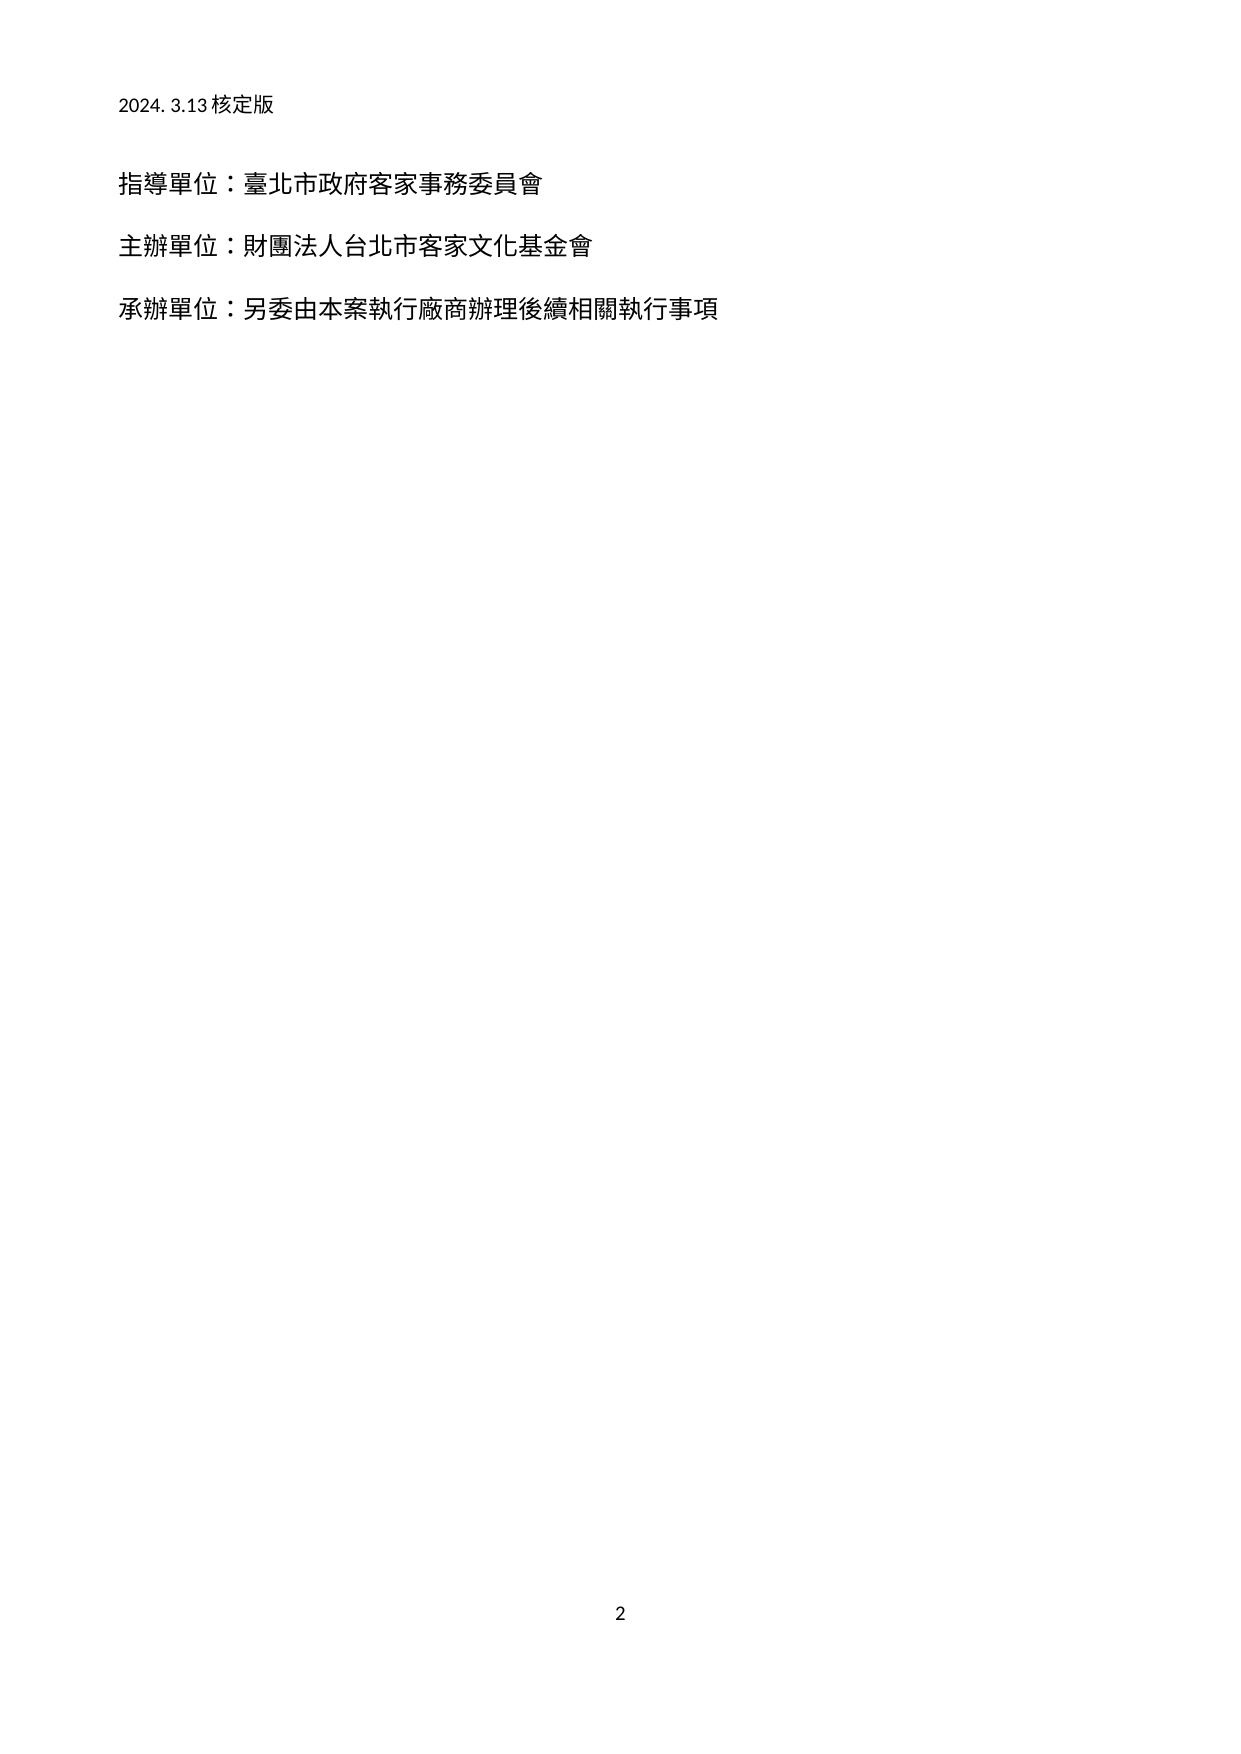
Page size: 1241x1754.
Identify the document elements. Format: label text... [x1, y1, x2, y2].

text 主辦單位：財團法人台北市客家文化基金會 [118, 203, 1122, 266]
text 承辦單位：另委由本案執行廠商辦理後續相關執行事項 [118, 266, 1122, 328]
text 指導單位：臺北市政府客家事務委員會 [118, 141, 1122, 203]
